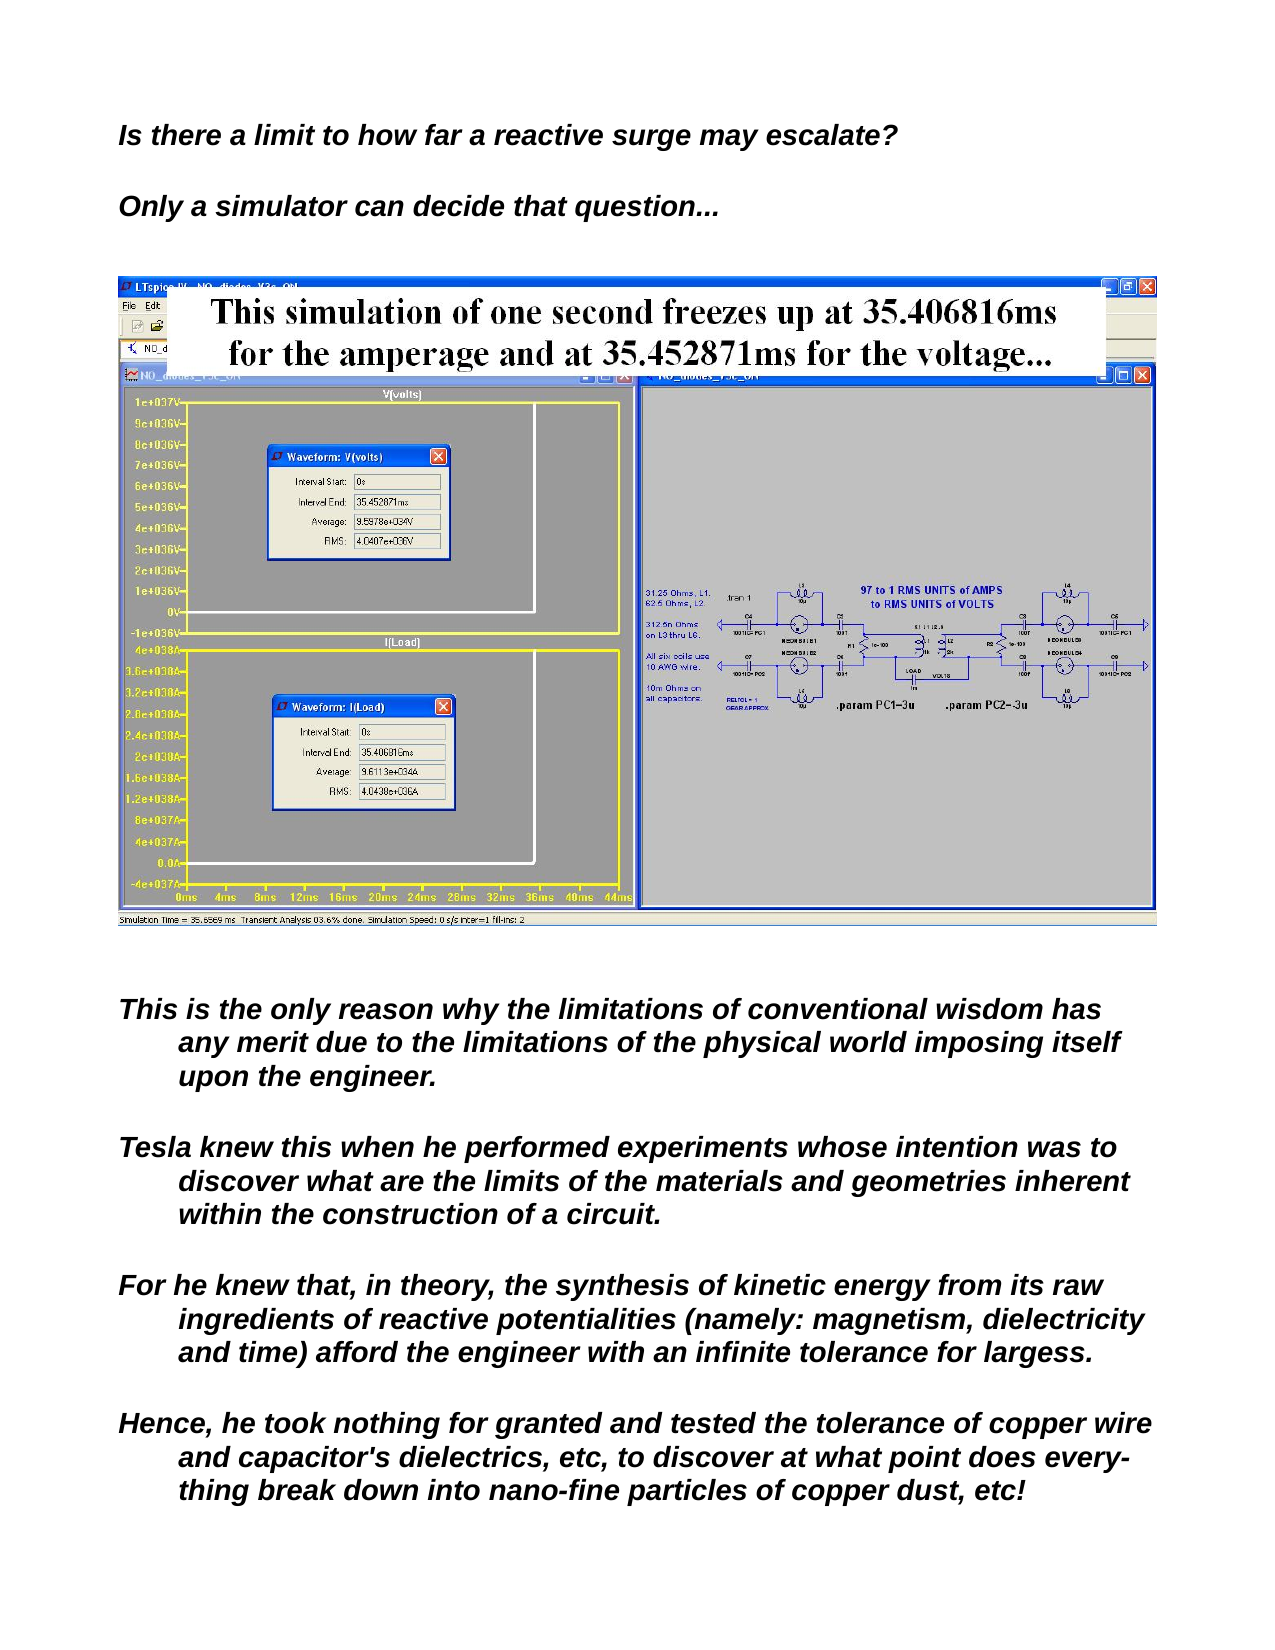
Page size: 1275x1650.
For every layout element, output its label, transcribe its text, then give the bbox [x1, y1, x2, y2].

subtitle This is the only reason why the limitations of conventional wisdom has any merit due to the limitations of the physical world imposing itself upon the engineer. [118, 992, 1157, 1092]
picture [118, 276, 1157, 926]
subtitle Tesla knew this when he performed experiments whose intention was to discover what are the limits of the materials and geometries inherent within the construction of a circuit. [118, 1130, 1157, 1231]
subtitle Is there a limit to how far a reactive surge may escalate? [118, 118, 1157, 152]
subtitle For he knew that, in theory, the synthesis of kinetic energy from its raw ingredients of reactive potentialities (namely: magnetism, dielectricity and time) afford the engineer with an infinite tolerance for largess. [118, 1268, 1157, 1369]
subtitle Hence, he took nothing for granted and tested the tolerance of copper wire and capacitor's dielectrics, etc, to discover at what point does every-thing break down into nano-fine particles of copper dust, etc! [118, 1406, 1157, 1507]
subtitle Only a simulator can decide that question... [118, 189, 1157, 223]
